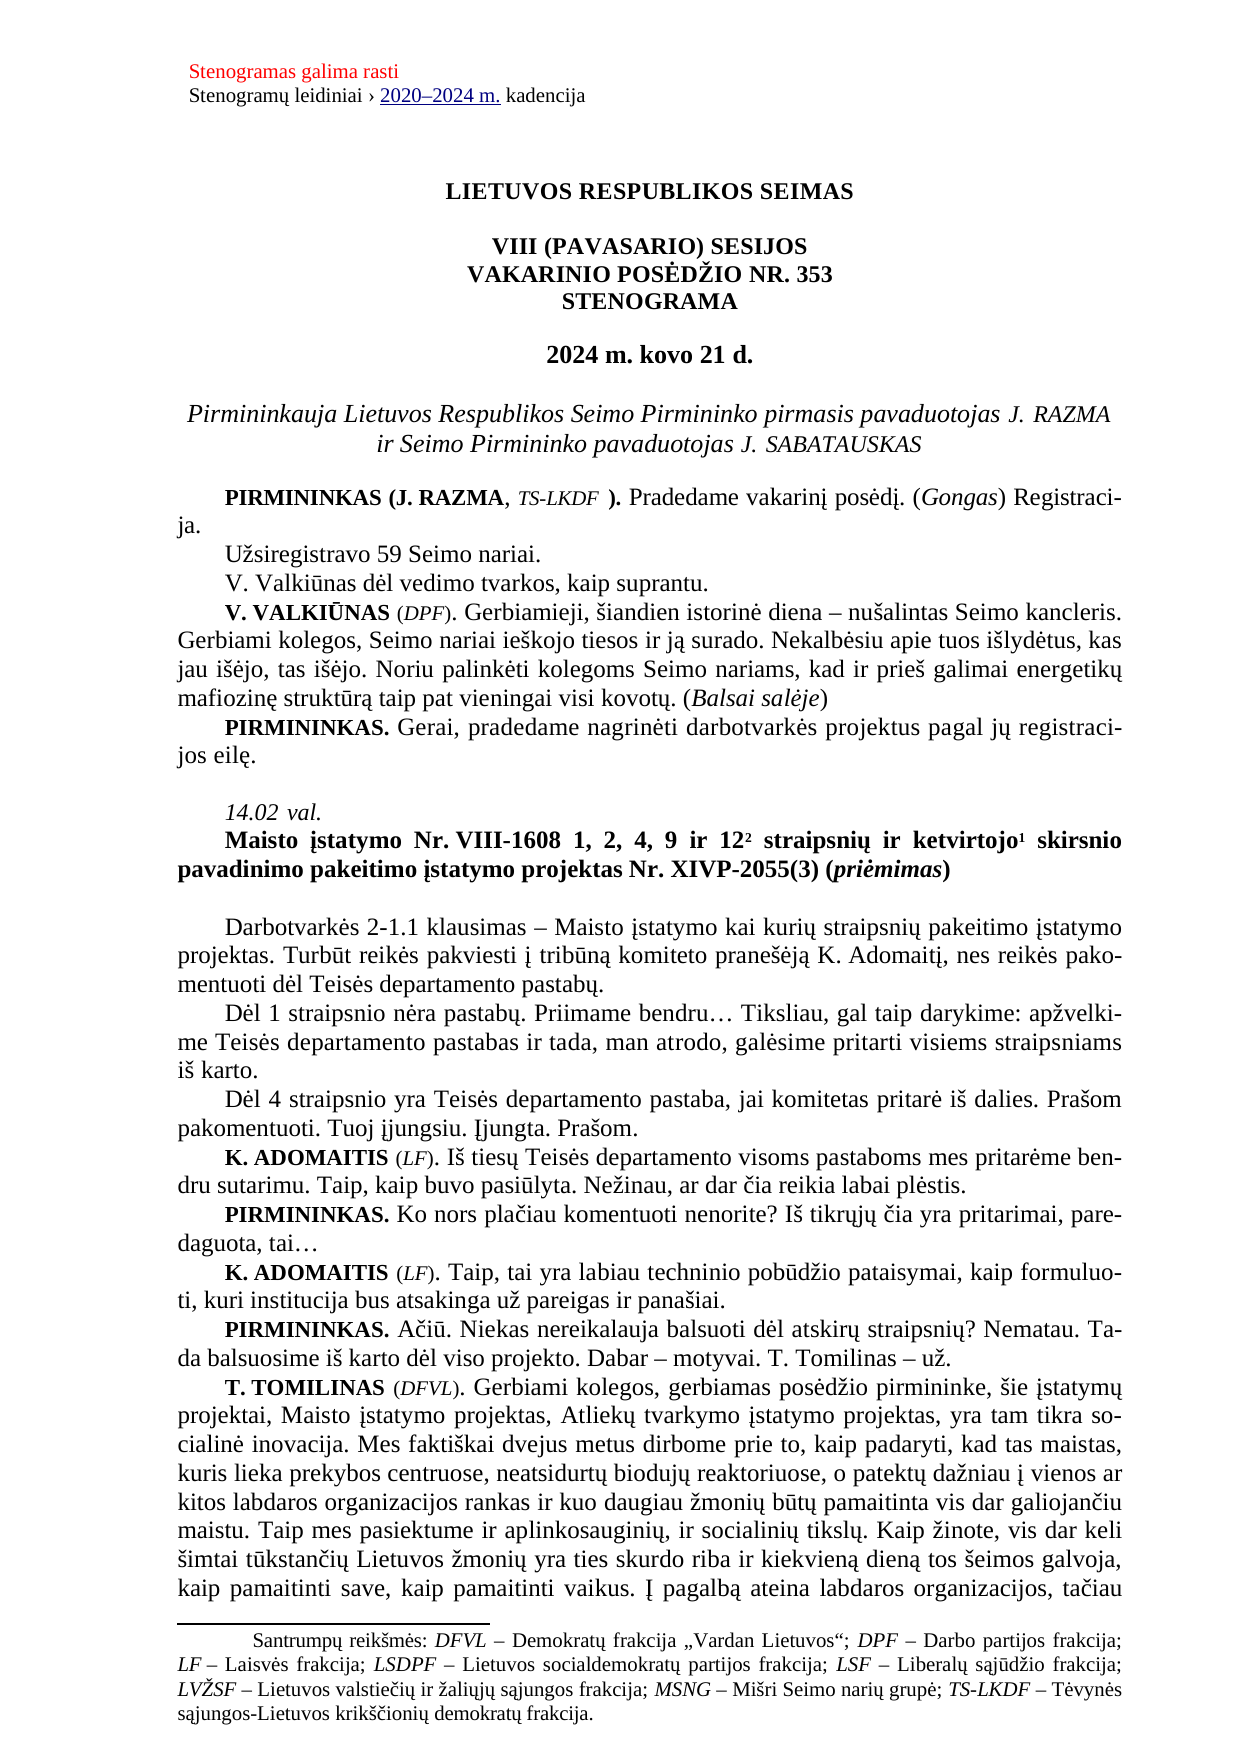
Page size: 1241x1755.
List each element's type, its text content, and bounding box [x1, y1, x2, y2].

text 14.02 val. [224, 798, 1122, 826]
title STENOGRAMA [177, 287, 1122, 315]
text Dėl 4 straips­nio yra Tei­sės de­par­ta­men­to pa­sta­ba, jai ko­mi­te­tas pri­ta­rė iš da­lies. Pra­šom pa­ko­men­tuo­ti. Tuoj įjung­siu. Įjung­ta. Pra­šom. [177, 1084, 1122, 1142]
text Mais­to įsta­ty­mo Nr. VIII-1608 1, 2, 4, 9 ir 122 straips­nių ir ket­vir­to­jo1 skir­snio pavadi­ni­mo pa­kei­ti­mo įsta­ty­mo pro­jek­tas Nr. XIVP-2055(3) (pri­ėmi­mas) [177, 826, 1122, 883]
text PIRMININKAS. Ge­rai, pra­de­da­me nag­ri­nė­ti dar­bo­tvarkės pro­jek­tus pa­gal jų re­gist­ra­ci­jos ei­lę. [177, 712, 1122, 769]
text Pirmininkauja Lietuvos Respublikos Seimo Pirmininko pirmasis pavaduotojas J. RAZMA ir Seimo Pirmininko pavaduotojas J. SABATAUSKAS [177, 398, 1122, 458]
text Dar­bo­tvarkės 2-1.1 klau­si­mas – Mais­to įsta­ty­mo kai ku­rių straips­nių pa­kei­ti­mo įsta­ty­mo pro­jek­tas. Tur­būt rei­kės pa­kvies­ti į tri­bū­ną ko­mi­te­to pra­ne­šė­ją K. Ado­mai­tį, nes rei­kės pa­ko­men­tuo­ti dėl Tei­sės de­par­ta­men­to pa­sta­bų. [177, 912, 1122, 998]
text PIRMININKAS. Ko nors pla­čiau ko­men­tuo­ti ne­no­ri­te? Iš tik­rų­jų čia yra pri­ta­ri­mai, pa­re­da­guo­ta, tai… [177, 1199, 1122, 1257]
text V. Val­kiū­nas dėl ve­di­mo tvar­kos, kaip su­pran­tu. [177, 568, 1122, 597]
text 2024 m. kovo 21 d. [177, 339, 1122, 369]
text K. ADOMAITIS (LF). Taip, tai yra la­biau tech­ni­nio po­bū­džio pa­tai­sy­mai, kaip for­mu­luo­ti, ku­ri ins­ti­tu­ci­ja bus at­sa­kin­ga už pa­rei­gas ir pa­na­šiai. [177, 1257, 1122, 1314]
text PIRMININKAS. Ačiū. Nie­kas ne­rei­ka­lau­ja bal­suo­ti dėl at­ski­rų straips­nių? Ne­ma­tau. Ta­da bal­suo­si­me iš kar­to dėl vi­so pro­jek­to. Da­bar – mo­ty­vai. T. To­mi­li­nas – už. [177, 1314, 1122, 1372]
text PIRMININKAS (J. RAZMA, TS-LKDF). Pra­de­da­me va­ka­ri­nį po­sė­dį. (Gon­gas) Re­gist­ra­ci­ja. [177, 482, 1122, 539]
title VAKARINIO posėdžio NR. 353 [177, 260, 1122, 287]
text V. VALKIŪNAS (DPF). Ger­bia­mie­ji, šian­dien is­to­ri­nė die­na – nu­ša­lin­tas Sei­mo kanc­le­ris. Ger­bia­mi ko­le­gos, Sei­mo na­riai ieš­ko­jo tie­sos ir ją su­ra­do. Ne­kal­bė­siu apie tuos iš­ly­dė­tus, kas jau iš­ėjo, tas iš­ėjo. No­riu pa­lin­kė­ti ko­le­goms Sei­mo na­riams, kad ir prieš ga­li­mai ener­ge­ti­kų ma­fi­o­zi­nę struk­tū­rą taip pat vie­nin­gai vi­si ko­vo­tų. (Bal­sai sa­lė­je) [177, 597, 1122, 712]
table_cell Stenogramų leidiniai › 2020–2024 m. kadencija [177, 83, 1045, 107]
text Santrumpų reikšmės: DFVL – Demokratų frakcija „Vardan Lietuvos“; DPF – Darbo partijos frakcija; LF – Laisvės frakcija; LSDPF – Lietuvos socialdemokratų partijos frakcija; LSF – Liberalų sąjūdžio frakcija; LVŽSF – Lietuvos valstiečių ir žaliųjų sąjungos frakcija; MSNG – Mišri Seimo narių grupė; TS-LKDF – Tėvynės sąjungos-Lietuvos krikščionių demokratų frakcija. [177, 1624, 1122, 1724]
table_header Stenogramas galima rasti [177, 59, 1045, 83]
text Dėl 1 straips­nio nė­ra pa­sta­bų. Pri­ima­me ben­dru… Tiks­liau, gal taip da­ry­ki­me: ap­žvel­ki­me Tei­sės de­par­ta­men­to pa­sta­bas ir ta­da, man at­ro­do, ga­lė­si­me pri­tar­ti vi­siems straips­niams iš kar­to. [177, 998, 1122, 1084]
text K. ADOMAITIS (LF). Iš tie­sų Tei­sės de­par­ta­men­to vi­soms pa­sta­boms mes pri­ta­rė­me ben­dru su­ta­ri­mu. Taip, kaip bu­vo pa­siū­ly­ta. Ne­ži­nau, ar dar čia rei­kia la­bai plės­tis. [177, 1142, 1122, 1199]
title LIETUVOS RESPUBLIKOS SEIMAS [177, 177, 1122, 204]
text Už­si­re­gist­ra­vo 59 Sei­mo na­riai. [177, 539, 1122, 568]
text T. TOMILINAS (DFVL). Ger­bia­mi ko­le­gos, ger­bia­mas po­sė­džio pir­mi­nin­ke, šie įsta­ty­mų pro­jek­tai, Mais­to įsta­ty­mo pro­jek­tas, At­lie­kų tvar­ky­mo įsta­ty­mo pro­jek­tas, yra tam tik­ra so­cia­li­nė ino­va­ci­ja. Mes fak­tiš­kai dve­jus me­tus dir­bo­me prie to, kaip pa­da­ry­ti, kad tas mais­tas, ku­ris lie­ka pre­ky­bos cen­truo­se, ne­at­si­dur­tų bio­du­jų re­ak­to­riuo­se, o pa­tek­tų daž­niau į vie­nos ar ki­tos lab­da­ros or­ga­ni­za­ci­jos ran­kas ir kuo dau­giau žmo­nių bū­tų pa­mai­tin­ta vis dar ga­lio­jan­čiu mais­tu. Taip mes pa­siek­tu­me ir ap­lin­ko­sau­gi­nių, ir so­cia­li­nių tiks­lų. Kaip ži­no­te, vis dar ke­li šim­tai tūks­tan­čių Lie­tu­vos žmo­nių yra ties skur­do ri­ba ir kiek­vie­ną die­ną tos šei­mos gal­vo­ja, kaip pa­mai­tin­ti sa­ve, kaip pa­mai­tin­ti vai­kus. Į pa­gal­bą at­ei­na lab­da­ros or­ga­ni­za­ci­jos, ta­čiau [177, 1372, 1122, 1602]
title VIII (PAVASARIO) SESIJOS [177, 232, 1122, 260]
table_cell [177, 107, 1045, 131]
